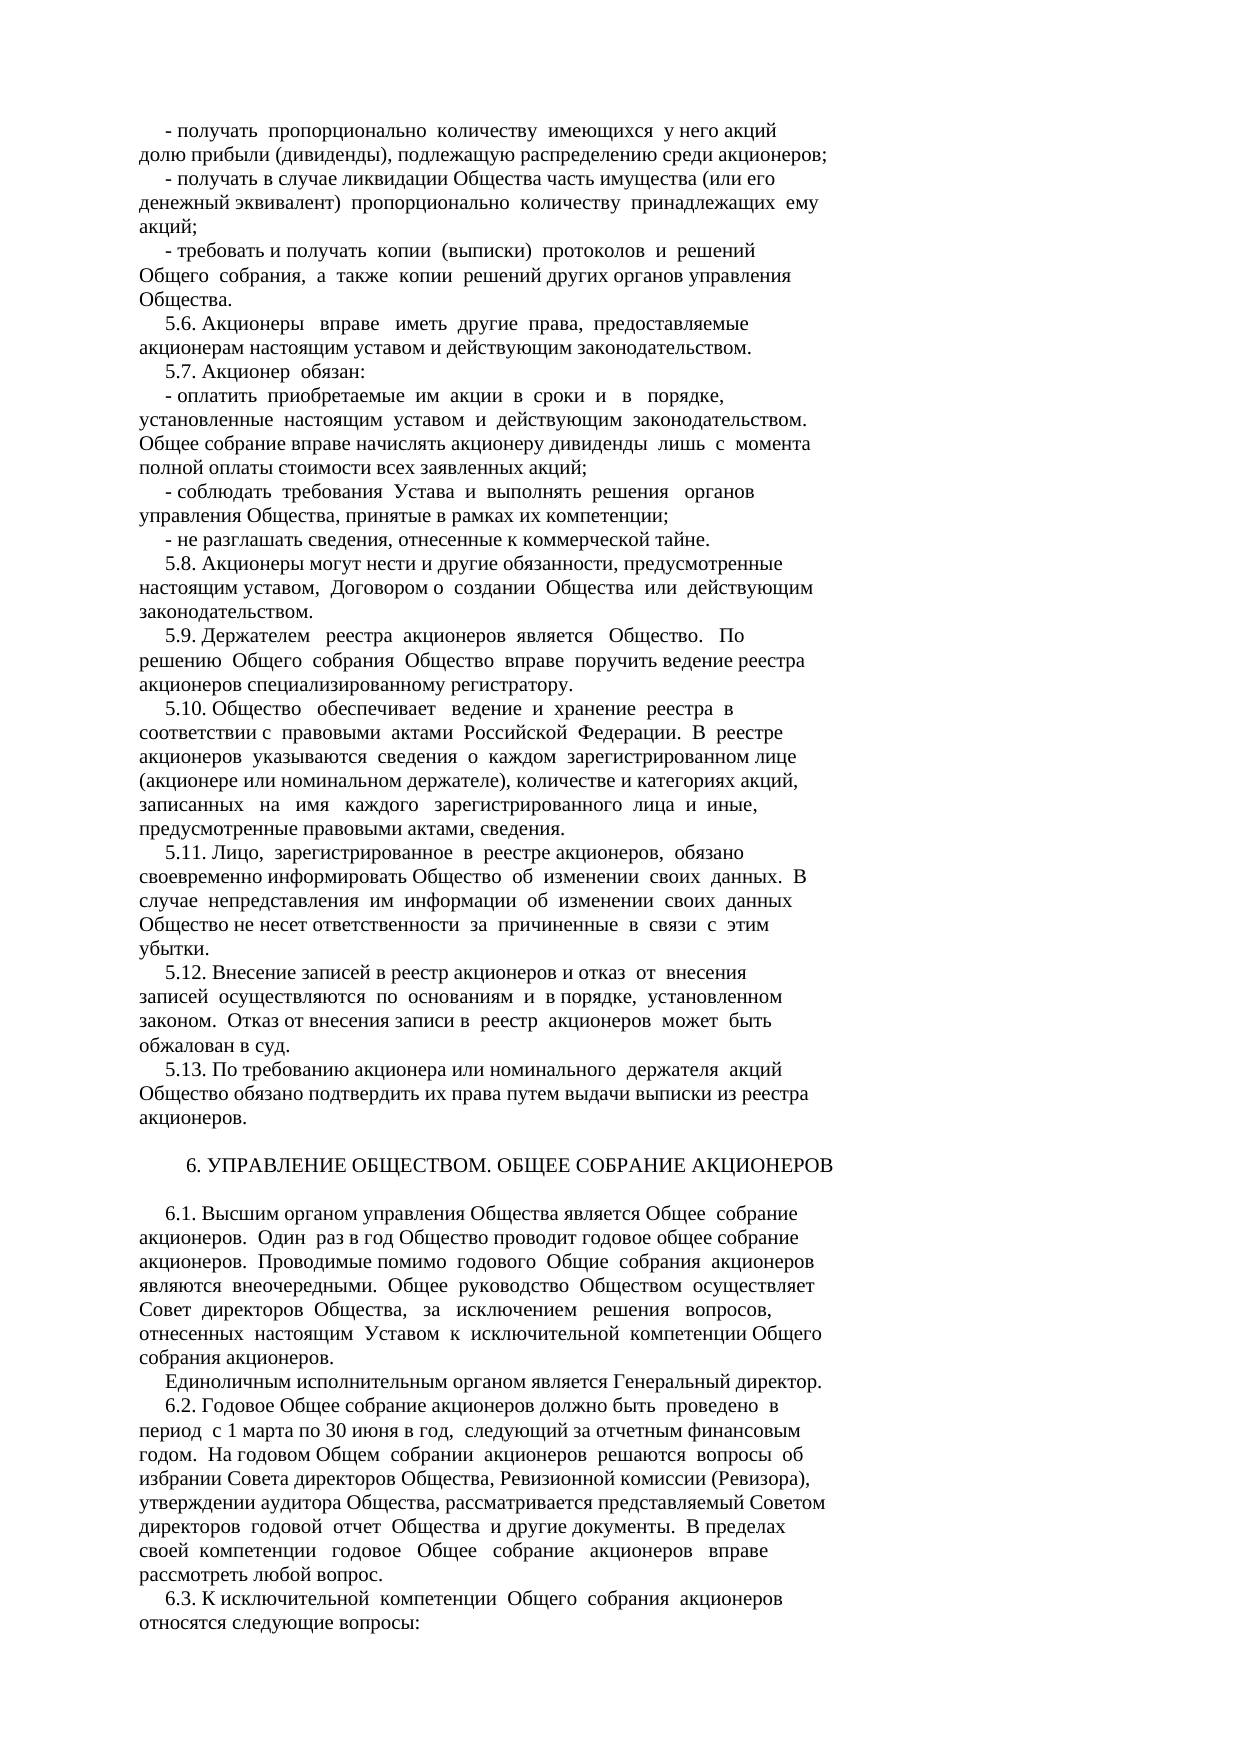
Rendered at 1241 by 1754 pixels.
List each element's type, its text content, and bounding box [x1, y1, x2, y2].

text - получать пропорционально количеству имеющихся у него акций [118, 118, 1122, 142]
text предусмотренные правовыми актами, сведения. [118, 816, 1122, 840]
text относятся следующие вопросы: [118, 1610, 1122, 1634]
text 5.8. Акционеры могут нести и другие обязанности, предусмотренные [118, 551, 1122, 575]
text акционеров указываются сведения о каждом зарегистрированном лице [118, 744, 1122, 768]
text являются внеочередными. Общее руководство Обществом осуществляет [118, 1273, 1122, 1297]
text отнесенных настоящим Уставом к исключительной компетенции Общего [118, 1321, 1122, 1345]
text акционерам настоящим уставом и действующим законодательством. [118, 335, 1122, 359]
text директоров годовой отчет Общества и другие документы. В пределах [118, 1514, 1122, 1538]
text акционеров. Один раз в год Общество проводит годовое общее собрание [118, 1225, 1122, 1249]
text акций; [118, 214, 1122, 238]
text убытки. [118, 936, 1122, 960]
text - не разглашать сведения, отнесенные к коммерческой тайне. [118, 527, 1122, 551]
text 5.12. Внесение записей в реестр акционеров и отказ от внесения [118, 960, 1122, 984]
text 6. УПРАВЛЕНИЕ ОБЩЕСТВОМ. ОБЩЕЕ СОБРАНИЕ АКЦИОНЕРОВ [118, 1153, 1122, 1177]
text - оплатить приобретаемые им акции в сроки и в порядке, [118, 383, 1122, 407]
text денежный эквивалент) пропорционально количеству принадлежащих ему [118, 190, 1122, 214]
text решению Общего собрания Общество вправе поручить ведение реестра [118, 647, 1122, 672]
text законом. Отказ от внесения записи в реестр акционеров может быть [118, 1008, 1122, 1032]
text акционеров. [118, 1105, 1122, 1129]
text - соблюдать требования Устава и выполнять решения органов [118, 479, 1122, 503]
text утверждении аудитора Общества, рассматривается представляемый Советом [118, 1490, 1122, 1514]
text Общество обязано подтвердить их права путем выдачи выписки из реестра [118, 1081, 1122, 1105]
text рассмотреть любой вопрос. [118, 1562, 1122, 1586]
text (акционере или номинальном держателе), количестве и категориях акций, [118, 768, 1122, 792]
text избрании Совета директоров Общества, Ревизионной комиссии (Ревизора), [118, 1466, 1122, 1490]
text годом. На годовом Общем собрании акционеров решаются вопросы об [118, 1442, 1122, 1466]
text 5.7. Акционер обязан: [118, 359, 1122, 383]
text Совет директоров Общества, за исключением решения вопросов, [118, 1297, 1122, 1321]
text 5.6. Акционеры вправе иметь другие права, предоставляемые [118, 311, 1122, 335]
text своей компетенции годовое Общее собрание акционеров вправе [118, 1538, 1122, 1562]
text 6.3. К исключительной компетенции Общего собрания акционеров [118, 1586, 1122, 1610]
text акционеров. Проводимые помимо годового Общие собрания акционеров [118, 1249, 1122, 1273]
text законодательством. [118, 599, 1122, 623]
text управления Общества, принятые в рамках их компетенции; [118, 503, 1122, 527]
text полной оплаты стоимости всех заявленных акций; [118, 455, 1122, 479]
text период с 1 марта по 30 июня в год, следующий за отчетным финансовым [118, 1417, 1122, 1442]
text - получать в случае ликвидации Общества часть имущества (или его [118, 166, 1122, 190]
text 6.1. Высшим органом управления Общества является Общее собрание [118, 1201, 1122, 1225]
text Общего собрания, а также копии решений других органов управления [118, 262, 1122, 287]
text настоящим уставом, Договором о создании Общества или действующим [118, 575, 1122, 599]
text записей осуществляются по основаниям и в порядке, установленном [118, 984, 1122, 1008]
text долю прибыли (дивиденды), подлежащую распределению среди акционеров; [118, 142, 1122, 166]
text Общества. [118, 287, 1122, 311]
text установленные настоящим уставом и действующим законодательством. [118, 407, 1122, 431]
text собрания акционеров. [118, 1345, 1122, 1369]
text Общее собрание вправе начислять акционеру дивиденды лишь с момента [118, 431, 1122, 455]
text 6.2. Годовое Общее собрание акционеров должно быть проведено в [118, 1393, 1122, 1417]
text своевременно информировать Общество об изменении своих данных. В [118, 864, 1122, 888]
text 5.11. Лицо, зарегистрированное в реестре акционеров, обязано [118, 840, 1122, 864]
text соответствии с правовыми актами Российской Федерации. В реестре [118, 720, 1122, 744]
text записанных на имя каждого зарегистрированного лица и иные, [118, 792, 1122, 816]
text Общество не несет ответственности за причиненные в связи с этим [118, 912, 1122, 936]
text обжалован в суд. [118, 1032, 1122, 1057]
text - требовать и получать копии (выписки) протоколов и решений [118, 238, 1122, 262]
text 5.10. Общество обеспечивает ведение и хранение реестра в [118, 696, 1122, 720]
text 5.9. Держателем реестра акционеров является Общество. По [118, 623, 1122, 647]
text 5.13. По требованию акционера или номинального держателя акций [118, 1057, 1122, 1081]
text случае непредставления им информации об изменении своих данных [118, 888, 1122, 912]
text Единоличным исполнительным органом является Генеральный директор. [118, 1369, 1122, 1393]
text акционеров специализированному регистратору. [118, 672, 1122, 696]
